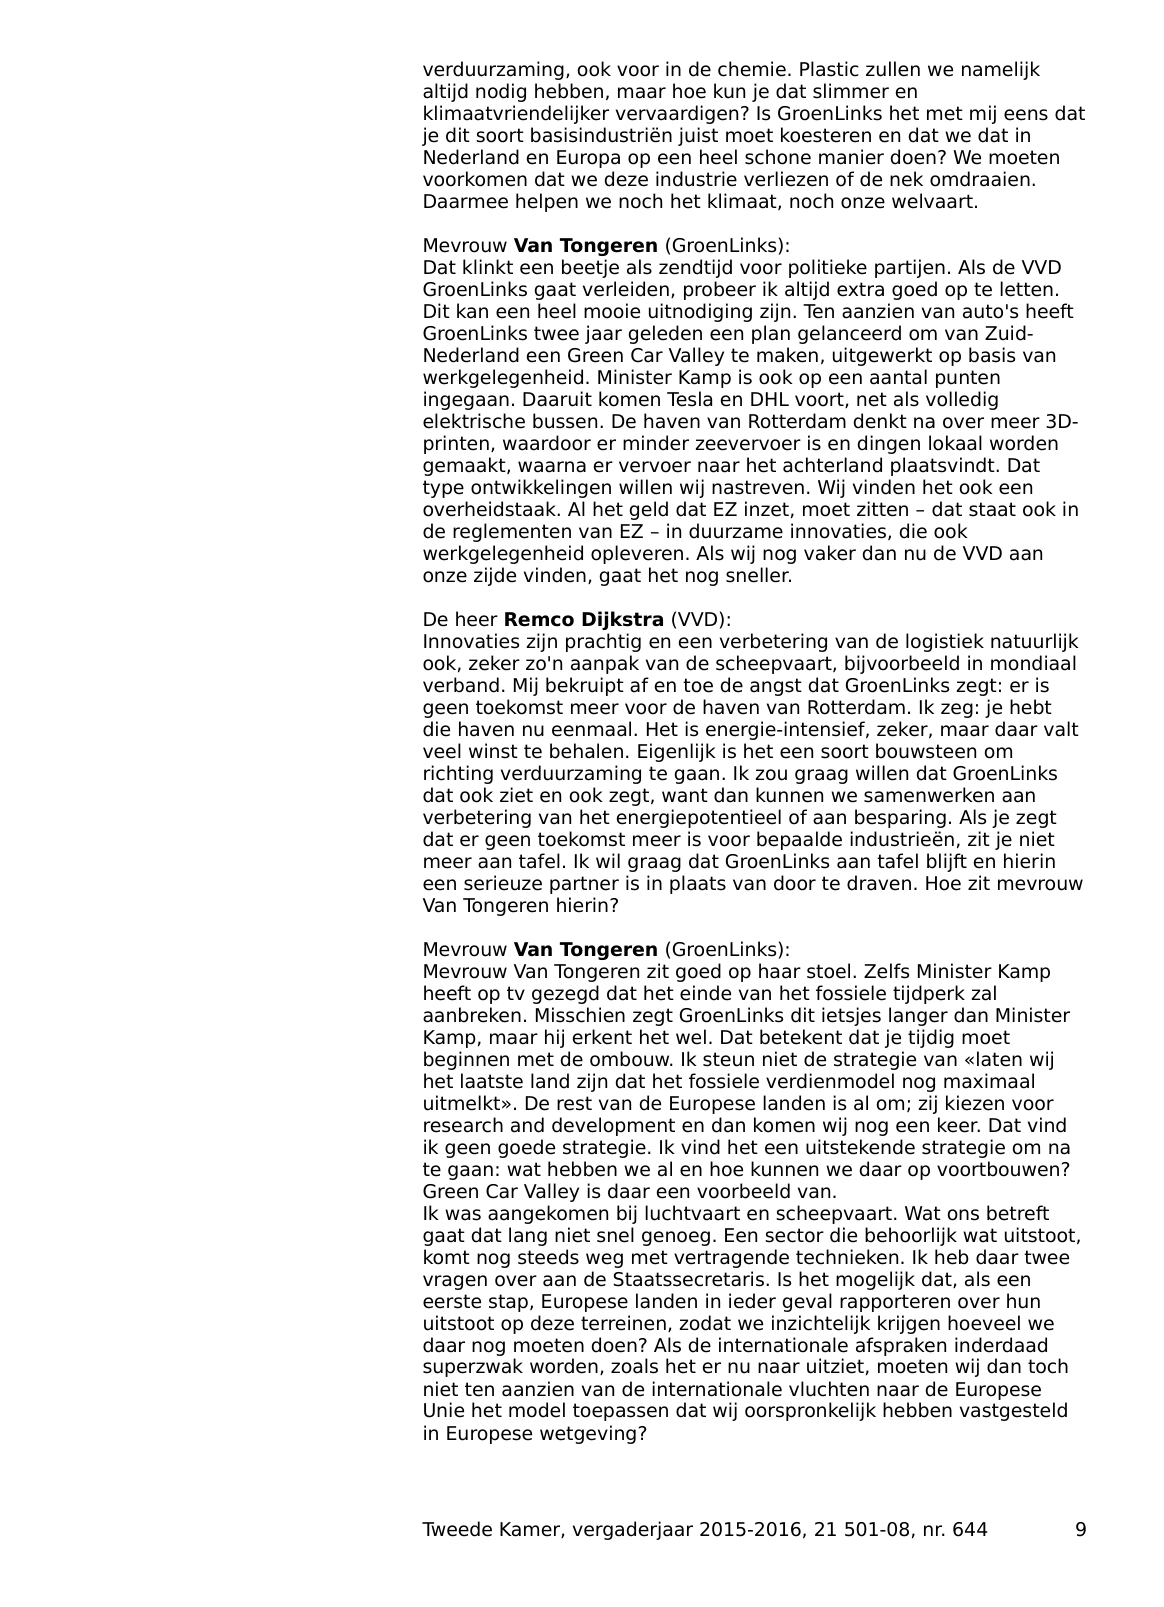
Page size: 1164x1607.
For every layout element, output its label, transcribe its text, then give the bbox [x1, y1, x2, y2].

text Mevrouw Van Tongeren (GroenLinks): [422, 939, 1087, 961]
text Dat klinkt een beetje als zendtijd voor politieke partijen. Als de VVD GroenLinks gaat verleiden, probeer ik altijd extra goed op te letten. Dit kan een heel mooie uitnodiging zijn. Ten aanzien van auto's heeft GroenLinks twee jaar geleden een plan gelanceerd om van Zuid-Nederland een Green Car Valley te maken, uitgewerkt op basis van werkgelegenheid. Minister Kamp is ook op een aantal punten ingegaan. Daaruit komen Tesla en DHL voort, net als volledig elektrische bussen. De haven van Rotterdam denkt na over meer 3D-printen, waardoor er minder zeevervoer is en dingen lokaal worden gemaakt, waarna er vervoer naar het achterland plaatsvindt. Dat type ontwikkelingen willen wij nastreven. Wij vinden het ook een overheidstaak. Al het geld dat EZ inzet, moet zitten – dat staat ook in de reglementen van EZ – in duurzame innovaties, die ook werkgelegenheid opleveren. Als wij nog vaker dan nu de VVD aan onze zijde vinden, gaat het nog sneller. [422, 257, 1087, 587]
text Innovaties zijn prachtig en een verbetering van de logistiek natuurlijk ook, zeker zo'n aanpak van de scheepvaart, bijvoorbeeld in mondiaal verband. Mij bekruipt af en toe de angst dat GroenLinks zegt: er is geen toekomst meer voor de haven van Rotterdam. Ik zeg: je hebt die haven nu eenmaal. Het is energie-intensief, zeker, maar daar valt veel winst te behalen. Eigenlijk is het een soort bouwsteen om richting verduurzaming te gaan. Ik zou graag willen dat GroenLinks dat ook ziet en ook zegt, want dan kunnen we samenwerken aan verbetering van het energiepotentieel of aan besparing. Als je zegt dat er geen toekomst meer is voor bepaalde industrieën, zit je niet meer aan tafel. Ik wil graag dat GroenLinks aan tafel blijft en hierin een serieuze partner is in plaats van door te draven. Hoe zit mevrouw Van Tongeren hierin? [422, 631, 1087, 917]
text Mevrouw Van Tongeren (GroenLinks): [422, 235, 1087, 257]
text De heer Remco Dijkstra (VVD): [422, 609, 1087, 631]
text Ik was aangekomen bij luchtvaart en scheepvaart. Wat ons betreft gaat dat lang niet snel genoeg. Een sector die behoorlijk wat uitstoot, komt nog steeds weg met vertragende technieken. Ik heb daar twee vragen over aan de Staatssecretaris. Is het mogelijk dat, als een eerste stap, Europese landen in ieder geval rapporteren over hun uitstoot op deze terreinen, zodat we inzichtelijk krijgen hoeveel we daar nog moeten doen? Als de internationale afspraken inderdaad superzwak worden, zoals het er nu naar uitziet, moeten wij dan toch niet ten aanzien van de internationale vluchten naar de Europese Unie het model toepassen dat wij oorspronkelijk hebben vastgesteld in Europese wetgeving? [422, 1203, 1087, 1444]
text Mevrouw Van Tongeren zit goed op haar stoel. Zelfs Minister Kamp heeft op tv gezegd dat het einde van het fossiele tijdperk zal aanbreken. Misschien zegt GroenLinks dit ietsjes langer dan Minister Kamp, maar hij erkent het wel. Dat betekent dat je tijdig moet beginnen met de ombouw. Ik steun niet de strategie van «laten wij het laatste land zijn dat het fossiele verdienmodel nog maximaal uitmelkt». De rest van de Europese landen is al om; zij kiezen voor research and development en dan komen wij nog een keer. Dat vind ik geen goede strategie. Ik vind het een uitstekende strategie om na te gaan: wat hebben we al en hoe kunnen we daar op voortbouwen? Green Car Valley is daar een voorbeeld van. [422, 961, 1087, 1203]
text verduurzaming, ook voor in de chemie. Plastic zullen we namelijk altijd nodig hebben, maar hoe kun je dat slimmer en klimaatvriendelijker vervaardigen? Is GroenLinks het met mij eens dat je dit soort basisindustriën juist moet koesteren en dat we dat in Nederland en Europa op een heel schone manier doen? We moeten voorkomen dat we deze industrie verliezen of de nek omdraaien. Daarmee helpen we noch het klimaat, noch onze welvaart. [422, 59, 1087, 213]
